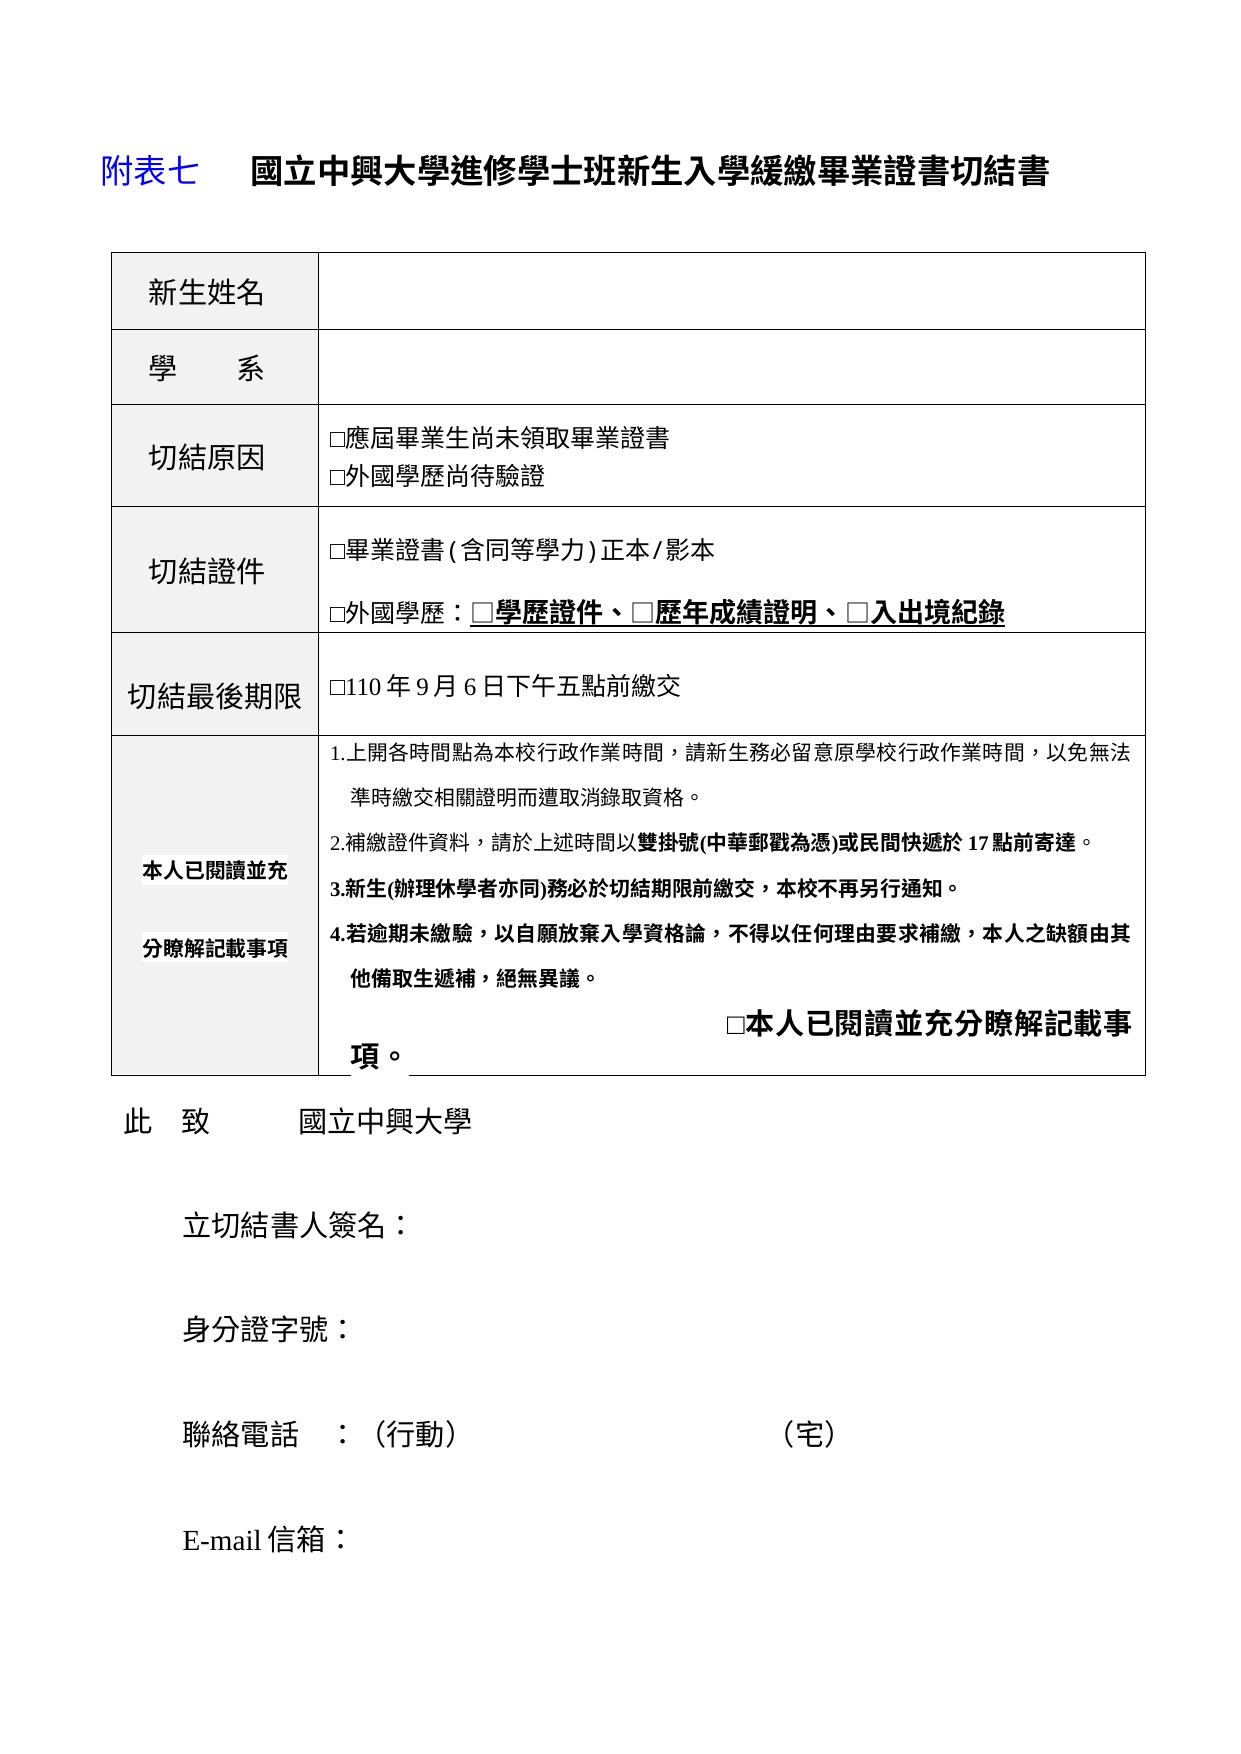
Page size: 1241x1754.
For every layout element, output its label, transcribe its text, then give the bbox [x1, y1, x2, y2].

text 附表七 國立中興大學進修學士班新生入學緩繳畢業證書切結書 [100, 127, 1140, 189]
table_cell 學 系 [112, 330, 318, 404]
table_header [319, 253, 1145, 329]
table_cell 切結最後期限 [112, 633, 318, 735]
table_cell □應屆畢業生尚未領取畢業證書 □外國學歷尚待驗證 [319, 405, 1145, 506]
table_cell 切結原因 [112, 405, 318, 506]
table_cell □110年9月6日下午五點前繳交 [319, 633, 1145, 735]
table_cell 1.上開各時間點為本校行政作業時間，請新生務必留意原學校行政作業時間，以免無法準時繳交相關證明而遭取消錄取資格。 2.補繳證件資料，請於上述時間以雙掛號(中華郵戳為憑)或民間快遞於17點前寄達。 3.新生(辦理休學者亦同)務必於切結期限前繳交，本校不再另行通知。 4.若逾期未繳驗，以自願放棄入學資格論，不得以任何理由要求補繳，本人之缺額由其他備取生遞補，絕無異議。 □本人已閱讀並充分瞭解記載事項。 [319, 736, 1145, 1074]
table_cell 切結證件 [112, 507, 318, 632]
table_cell 立切結書人簽名： 身分證字號： 聯絡電話 ：（行動） （宅） E-mail信箱： [112, 1163, 1145, 1587]
table_cell □畢業證書(含同等學力)正本/影本 □外國學歷：□學歷證件、□歷年成績證明、□入出境紀錄 [319, 507, 1145, 632]
table_cell 此 致 國立中興大學 [112, 1076, 1145, 1163]
table_cell [319, 330, 1145, 404]
table_header 新生姓名 [112, 253, 318, 329]
table_cell 本人已閱讀並充 分瞭解記載事項 [112, 736, 318, 1074]
